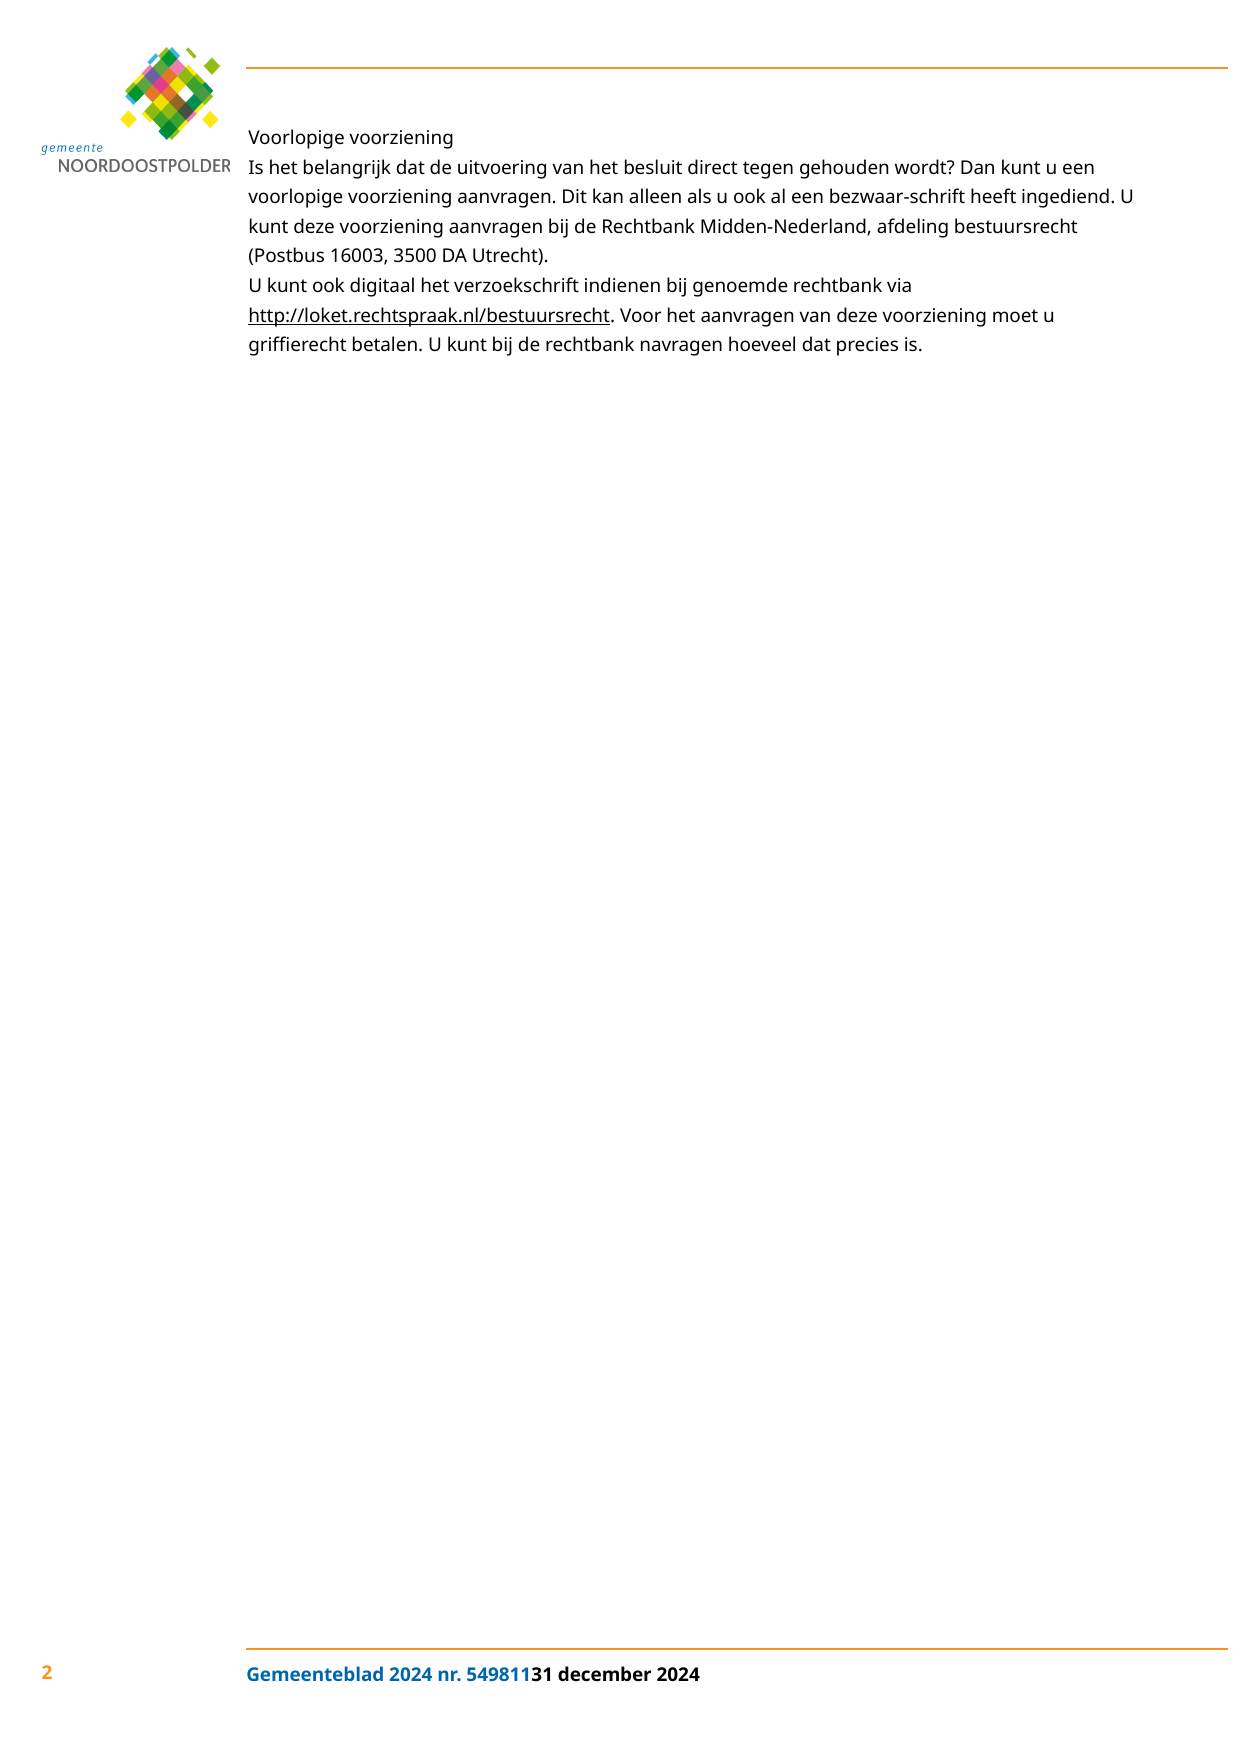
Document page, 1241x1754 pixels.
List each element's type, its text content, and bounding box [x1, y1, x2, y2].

picture [41, 47, 231, 172]
text U kunt ook digitaal het verzoekschrift indienen bij genoemde rechtbank via http://loket.rechtspraak.nl/bestuursrecht. Voor het aanvragen van deze voorziening moet u griffierecht betalen. U kunt bij de rechtbank navragen hoeveel dat precies is. [248, 272, 1152, 357]
text Voorlopige voorziening [248, 124, 1152, 150]
text Is het belangrijk dat de uitvoering van het besluit direct tegen gehouden wordt? Dan kunt u een voorlopige voorziening aanvragen. Dit kan alleen als u ook al een bezwaar-schrift heeft ingediend. U kunt deze voorziening aanvragen bij de Rechtbank Midden-Nederland, afdeling bestuursrecht (Postbus 16003, 3500 DA Utrecht). [248, 154, 1152, 268]
